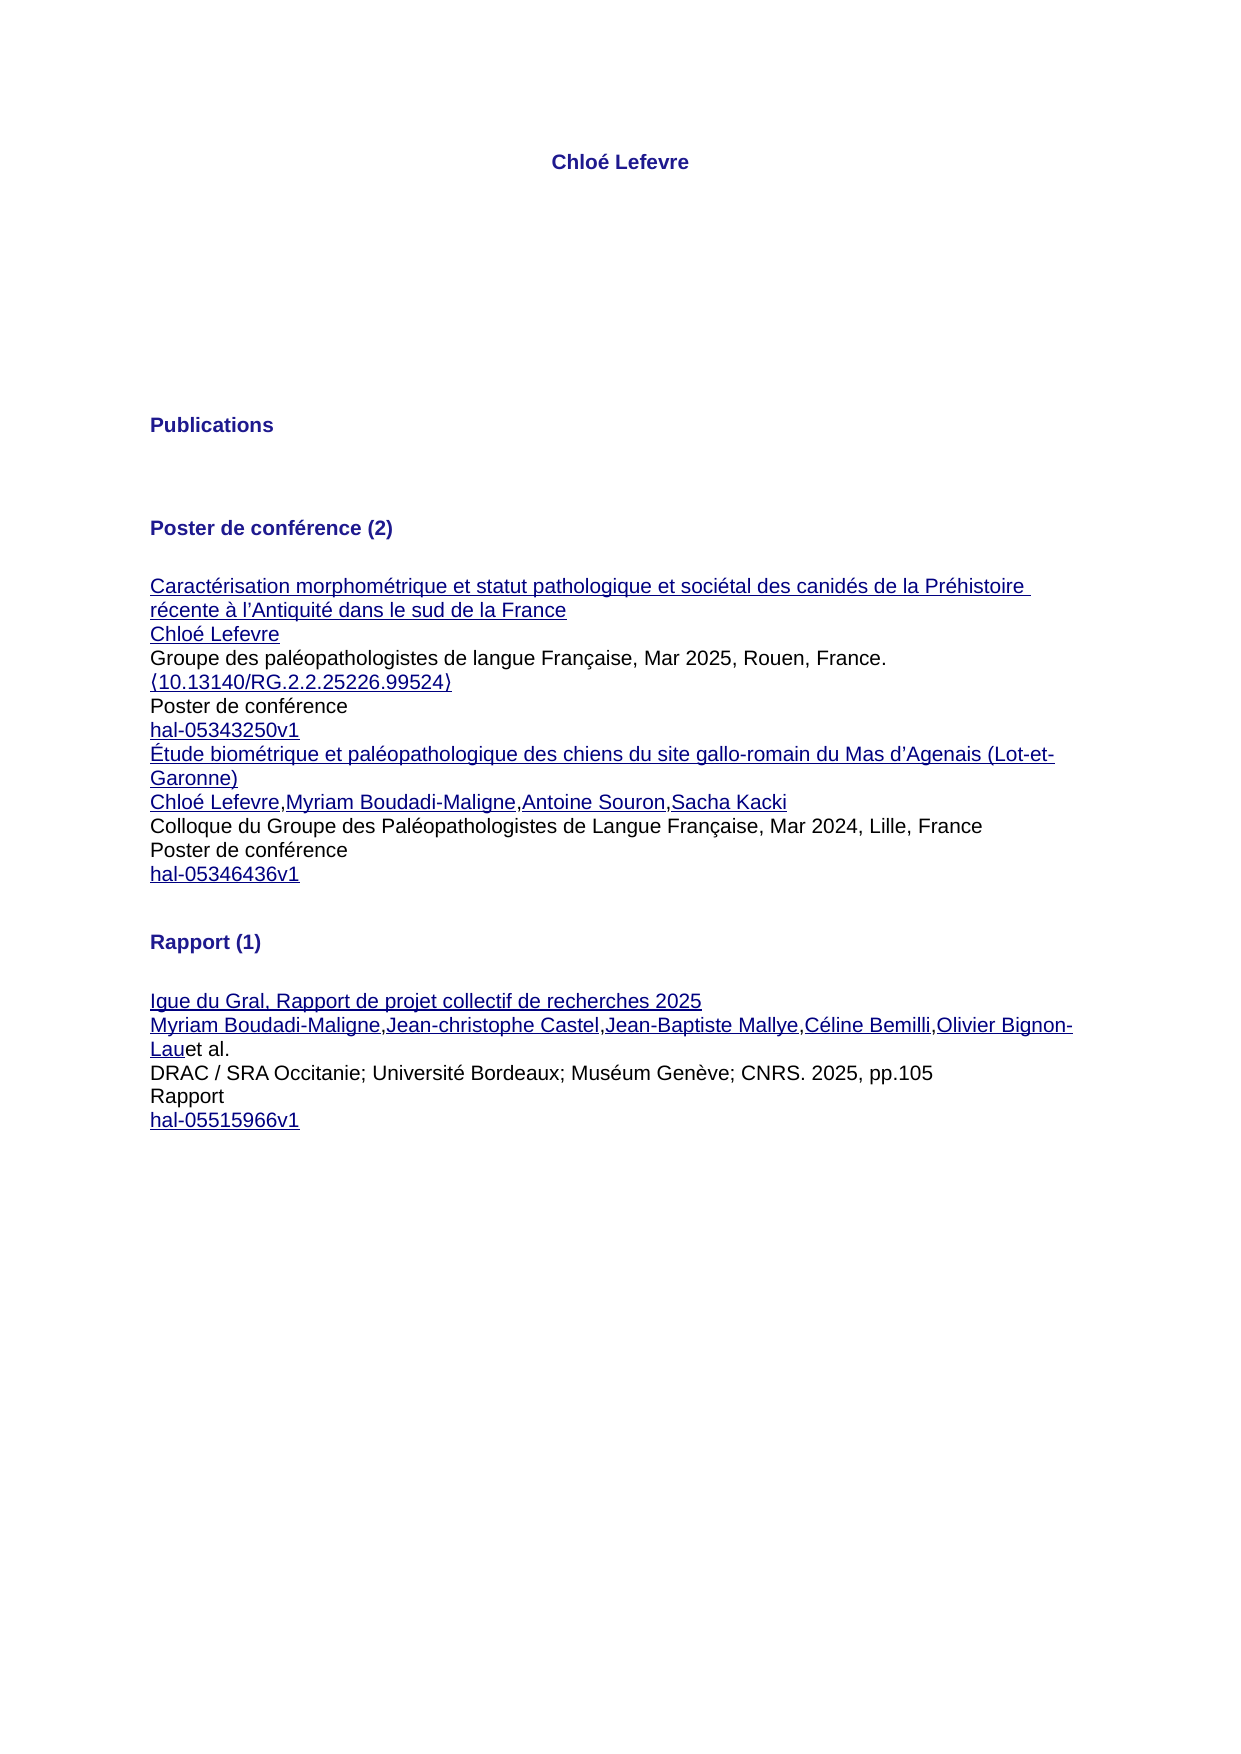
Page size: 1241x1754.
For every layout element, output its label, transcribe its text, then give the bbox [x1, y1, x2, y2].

subtitle Poster de conférence (2) [150, 516, 1090, 539]
table_header Igue du Gral, Rapport de projet collectif de recherches 2025 Myriam Boudadi-Maligne,Jean‐christophe Castel,Jean-Baptiste Mallye,Céline Bemilli,Olivier Bignon-Lauet al. DRAC / SRA Occitanie; Université Bordeaux; Muséum Genève; CNRS. 2025, pp.105 Rapport hal-05515966v1 [150, 989, 1090, 1132]
subtitle Publications [150, 412, 1090, 436]
table_cell Étude biométrique et paléopathologique des chiens du site gallo-romain du Mas d’Agenais (Lot-et-Garonne) Chloé Lefevre,Myriam Boudadi-Maligne,Antoine Souron,Sacha Kacki Colloque du Groupe des Paléopathologistes de Langue Française, Mar 2024, Lille, France Poster de conférence hal-05346436v1 [150, 742, 1090, 885]
subtitle Rapport (1) [150, 930, 1090, 954]
subtitle Chloé Lefevre [150, 150, 1090, 174]
table_header Caractérisation morphométrique et statut pathologique et sociétal des canidés de la Préhistoire récente à l’Antiquité dans le sud de la France Chloé Lefevre Groupe des paléopathologistes de langue Française, Mar 2025, Rouen, France. ⟨10.13140/RG.2.2.25226.99524⟩ Poster de conférence hal-05343250v1 [150, 574, 1090, 742]
